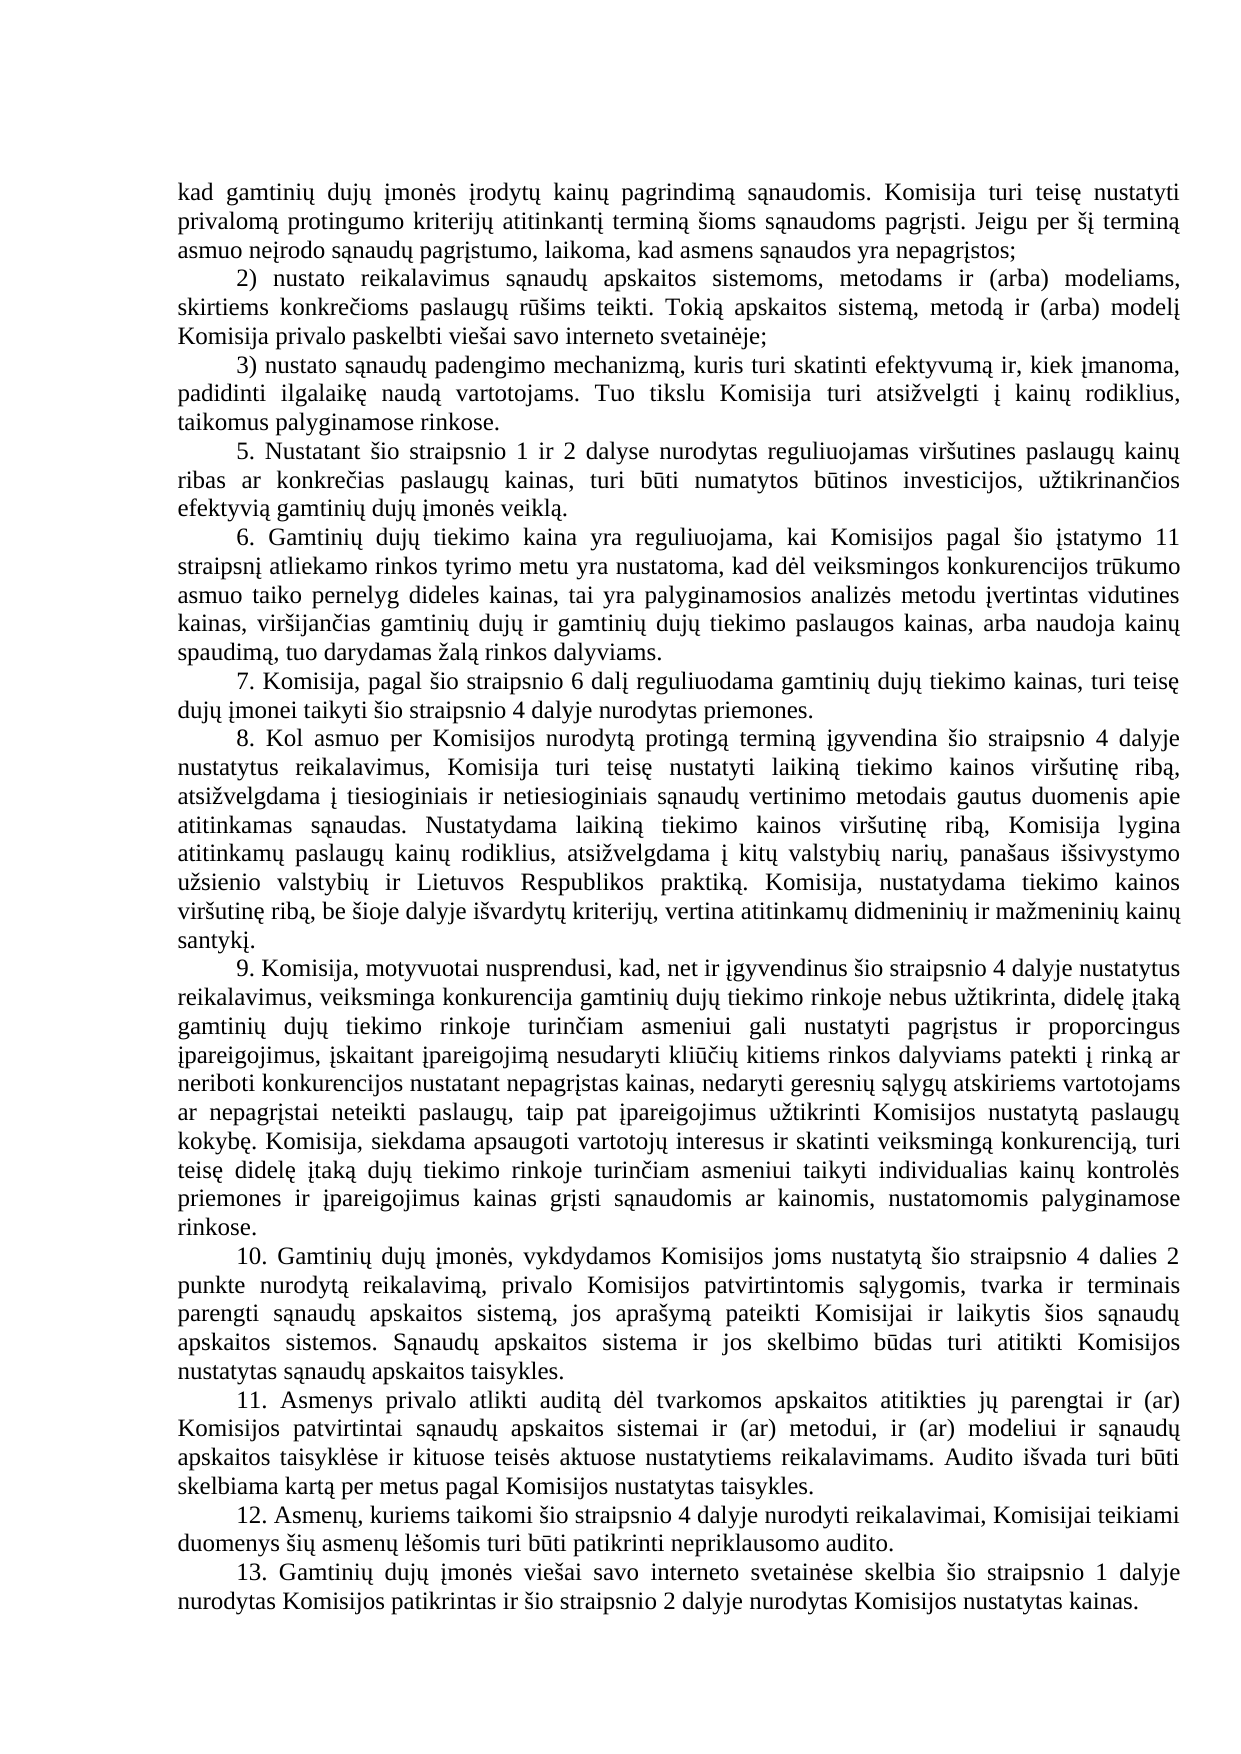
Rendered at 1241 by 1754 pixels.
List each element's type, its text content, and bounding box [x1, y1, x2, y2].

text kad gamtinių dujų įmonės įrodytų kainų pagrindimą sąnaudomis. Komisija turi teisę nustatyti privalomą protingumo kriterijų atitinkantį terminą šioms sąnaudoms pagrįsti. Jeigu per šį terminą asmuo neįrodo sąnaudų pagrįstumo, laikoma, kad asmens sąnaudos yra nepagrįstos; [177, 177, 1181, 263]
text 10. Gamtinių dujų įmonės, vykdydamos Komisijos joms nustatytą šio straipsnio 4 dalies 2 punkte nurodytą reikalavimą, privalo Komisijos patvirtintomis sąlygomis, tvarka ir terminais parengti sąnaudų apskaitos sistemą, jos aprašymą pateikti Komisijai ir laikytis šios sąnaudų apskaitos sistemos. Sąnaudų apskaitos sistema ir jos skelbimo būdas turi atitikti Komisijos nustatytas sąnaudų apskaitos taisykles. [177, 1241, 1181, 1385]
text 7. Komisija, pagal šio straipsnio 6 dalį reguliuodama gamtinių dujų tiekimo kainas, turi teisę dujų įmonei taikyti šio straipsnio 4 dalyje nurodytas priemones. [177, 666, 1181, 723]
text 5. Nustatant šio straipsnio 1 ir 2 dalyse nurodytas reguliuojamas viršutines paslaugų kainų ribas ar konkrečias paslaugų kainas, turi būti numatytos būtinos investicijos, užtikrinančios efektyvią gamtinių dujų įmonės veiklą. [177, 436, 1181, 522]
text 9. Komisija, motyvuotai nusprendusi, kad, net ir įgyvendinus šio straipsnio 4 dalyje nustatytus reikalavimus, veiksminga konkurencija gamtinių dujų tiekimo rinkoje nebus užtikrinta, didelę įtaką gamtinių dujų tiekimo rinkoje turinčiam asmeniui gali nustatyti pagrįstus ir proporcingus įpareigojimus, įskaitant įpareigojimą nesudaryti kliūčių kitiems rinkos dalyviams patekti į rinką ar neriboti konkurencijos nustatant nepagrįstas kainas, nedaryti geresnių sąlygų atskiriems vartotojams ar nepagrįstai neteikti paslaugų, taip pat įpareigojimus užtikrinti Komisijos nustatytą paslaugų kokybę. Komisija, siekdama apsaugoti vartotojų interesus ir skatinti veiksmingą konkurenciją, turi teisę didelę įtaką dujų tiekimo rinkoje turinčiam asmeniui taikyti individualias kainų kontrolės priemones ir įpareigojimus kainas grįsti sąnaudomis ar kainomis, nustatomomis palyginamose rinkose. [177, 953, 1181, 1241]
text 12. Asmenų, kuriems taikomi šio straipsnio 4 dalyje nurodyti reikalavimai, Komisijai teikiami duomenys šių asmenų lėšomis turi būti patikrinti nepriklausomo audito. [177, 1500, 1181, 1557]
text 13. Gamtinių dujų įmonės viešai savo interneto svetainėse skelbia šio straipsnio 1 dalyje nurodytas Komisijos patikrintas ir šio straipsnio 2 dalyje nurodytas Komisijos nustatytas kainas. [177, 1557, 1181, 1615]
text 3) nustato sąnaudų padengimo mechanizmą, kuris turi skatinti efektyvumą ir, kiek įmanoma, padidinti ilgalaikę naudą vartotojams. Tuo tikslu Komisija turi atsižvelgti į kainų rodiklius, taikomus palyginamose rinkose. [177, 350, 1181, 436]
text 8. Kol asmuo per Komisijos nurodytą protingą terminą įgyvendina šio straipsnio 4 dalyje nustatytus reikalavimus, Komisija turi teisę nustatyti laikiną tiekimo kainos viršutinę ribą, atsižvelgdama į tiesioginiais ir netiesioginiais sąnaudų vertinimo metodais gautus duomenis apie atitinkamas sąnaudas. Nustatydama laikiną tiekimo kainos viršutinę ribą, Komisija lygina atitinkamų paslaugų kainų rodiklius, atsižvelgdama į kitų valstybių narių, panašaus išsivystymo užsienio valstybių ir Lietuvos Respublikos praktiką. Komisija, nustatydama tiekimo kainos viršutinę ribą, be šioje dalyje išvardytų kriterijų, vertina atitinkamų didmeninių ir mažmeninių kainų santykį. [177, 723, 1181, 953]
text 2) nustato reikalavimus sąnaudų apskaitos sistemoms, metodams ir (arba) modeliams, skirtiems konkrečioms paslaugų rūšims teikti. Tokią apskaitos sistemą, metodą ir (arba) modelį Komisija privalo paskelbti viešai savo interneto svetainėje; [177, 263, 1181, 350]
text 6. Gamtinių dujų tiekimo kaina yra reguliuojama, kai Komisijos pagal šio įstatymo 11 straipsnį atliekamo rinkos tyrimo metu yra nustatoma, kad dėl veiksmingos konkurencijos trūkumo asmuo taiko pernelyg dideles kainas, tai yra palyginamosios analizės metodu įvertintas vidutines kainas, viršijančias gamtinių dujų ir gamtinių dujų tiekimo paslaugos kainas, arba naudoja kainų spaudimą, tuo darydamas žalą rinkos dalyviams. [177, 522, 1181, 666]
text 11. Asmenys privalo atlikti auditą dėl tvarkomos apskaitos atitikties jų parengtai ir (ar) Komisijos patvirtintai sąnaudų apskaitos sistemai ir (ar) metodui, ir (ar) modeliui ir sąnaudų apskaitos taisyklėse ir kituose teisės aktuose nustatytiems reikalavimams. Audito išvada turi būti skelbiama kartą per metus pagal Komisijos nustatytas taisykles. [177, 1385, 1181, 1500]
